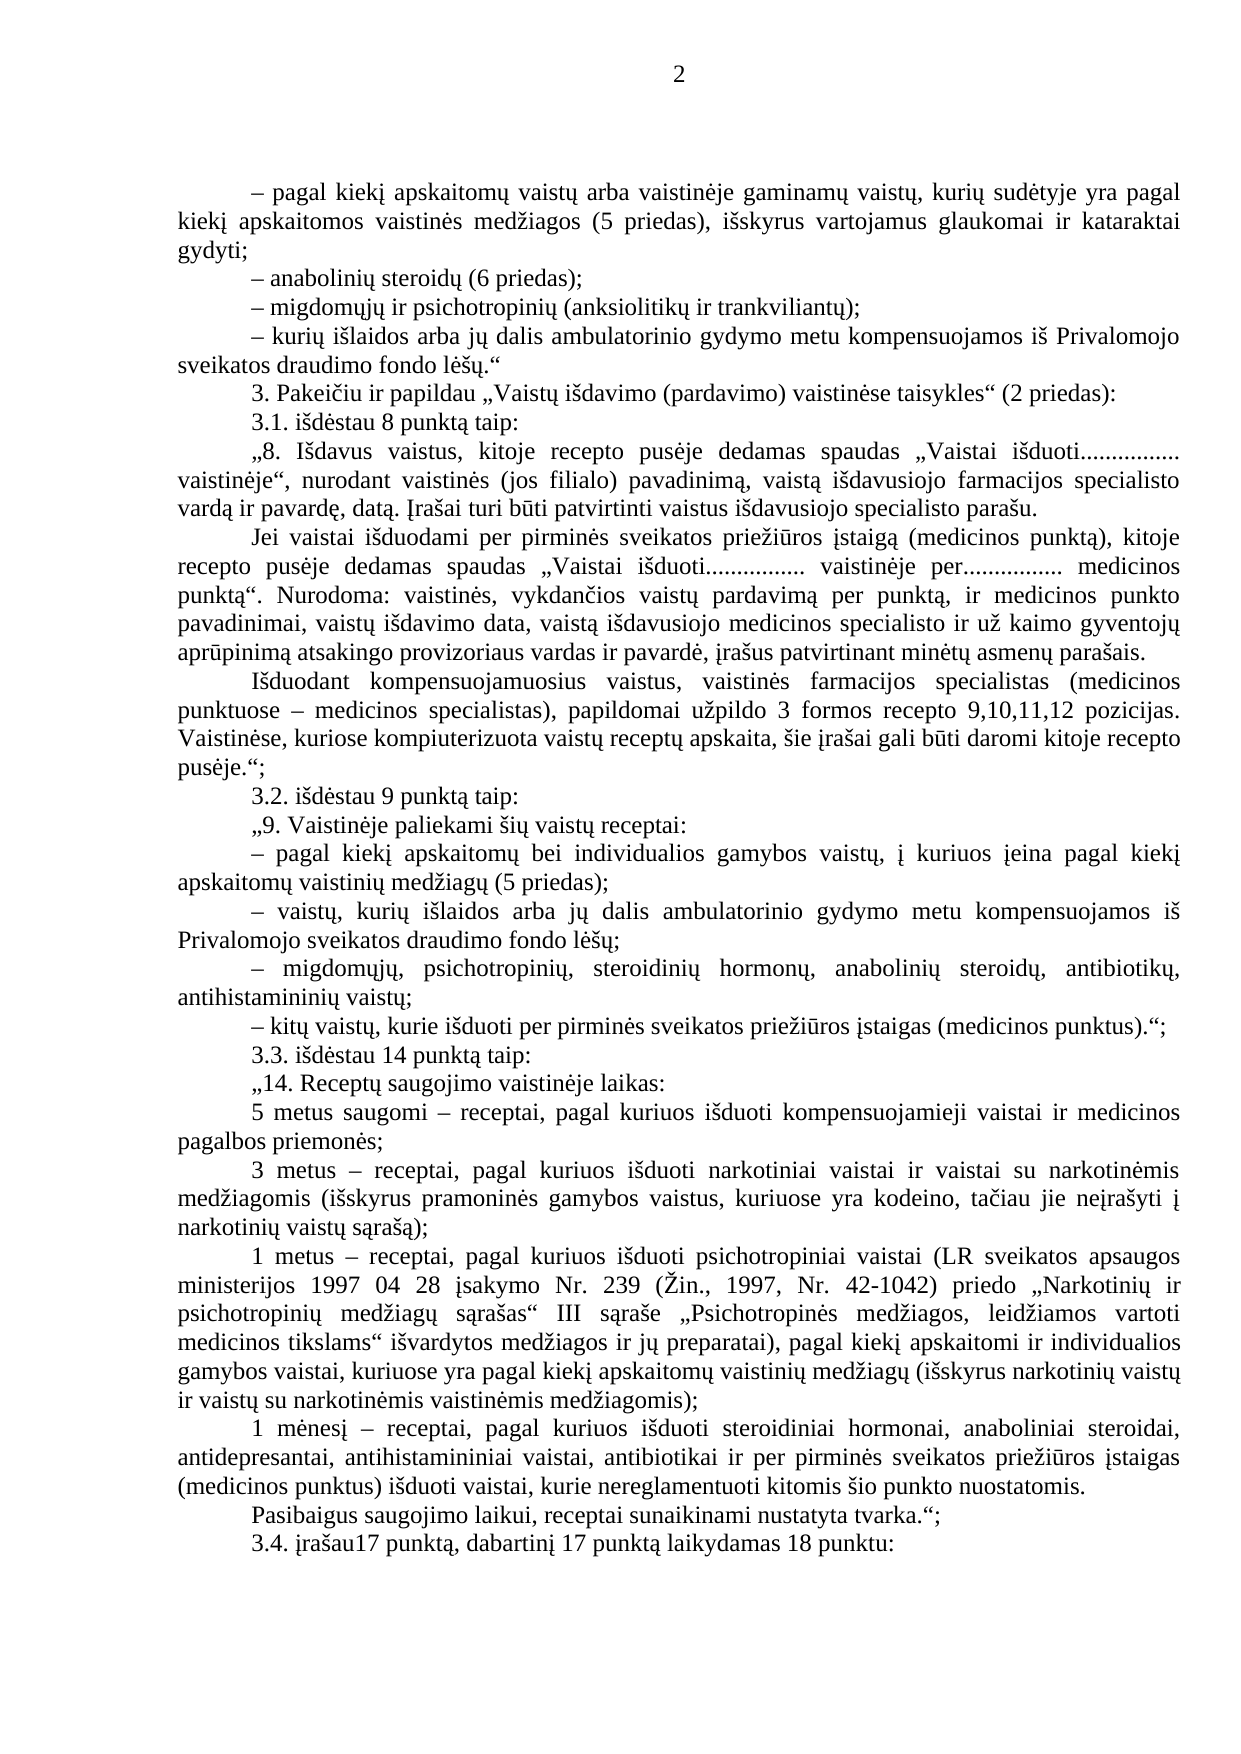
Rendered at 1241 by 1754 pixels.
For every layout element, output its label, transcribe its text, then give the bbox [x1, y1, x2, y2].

text „14. Receptų saugojimo vaistinėje laikas: [177, 1068, 1181, 1097]
text – migdomųjų ir psichotropinių (anksiolitikų ir trankviliantų); [177, 292, 1181, 321]
text 3. Pakeičiu ir papildau „Vaistų išdavimo (pardavimo) vaistinėse taisykles“ (2 priedas): [177, 378, 1181, 407]
text Pasibaigus saugojimo laikui, receptai sunaikinami nustatyta tvarka.“; [177, 1500, 1181, 1528]
text – kitų vaistų, kurie išduoti per pirminės sveikatos priežiūros įstaigas (medicinos punktus).“; [177, 1011, 1181, 1040]
text – pagal kiekį apskaitomų vaistų arba vaistinėje gaminamų vaistų, kurių sudėtyje yra pagal kiekį apskaitomos vaistinės medžiagos (5 priedas), išskyrus vartojamus glaukomai ir kataraktai gydyti; [177, 177, 1181, 263]
text 1 metus – receptai, pagal kuriuos išduoti psichotropiniai vaistai (LR sveikatos apsaugos ministerijos 1997 04 28 įsakymo Nr. 239 (Žin., 1997, Nr. 42-1042) priedo „Narkotinių ir psichotropinių medžiagų sąrašas“ III sąraše „Psichotropinės medžiagos, leidžiamos vartoti medicinos tikslams“ išvardytos medžiagos ir jų preparatai), pagal kiekį apskaitomi ir individualios gamybos vaistai, kuriuose yra pagal kiekį apskaitomų vaistinių medžiagų (išskyrus narkotinių vaistų ir vaistų su narkotinėmis vaistinėmis medžiagomis); [177, 1241, 1181, 1413]
text 3.2. išdėstau 9 punktą taip: [177, 781, 1181, 810]
text Jei vaistai išduodami per pirminės sveikatos priežiūros įstaigą (medicinos punktą), kitoje recepto pusėje dedamas spaudas „Vaistai išduoti................ vaistinėje per................ medicinos punktą“. Nurodoma: vaistinės, vykdančios vaistų pardavimą per punktą, ir medicinos punkto pavadinimai, vaistų išdavimo data, vaistą išdavusiojo medicinos specialisto ir už kaimo gyventojų aprūpinimą atsakingo provizoriaus vardas ir pavardė, įrašus patvirtinant minėtų asmenų parašais. [177, 522, 1181, 666]
text „9. Vaistinėje paliekami šių vaistų receptai: [177, 810, 1181, 838]
text 3 metus – receptai, pagal kuriuos išduoti narkotiniai vaistai ir vaistai su narkotinėmis medžiagomis (išskyrus pramoninės gamybos vaistus, kuriuose yra kodeino, tačiau jie neįrašyti į narkotinių vaistų sąrašą); [177, 1155, 1181, 1241]
text 3.1. išdėstau 8 punktą taip: [177, 407, 1181, 436]
text 3.4. įrašau17 punktą, dabartinį 17 punktą laikydamas 18 punktu: [177, 1528, 1181, 1557]
text 3.3. išdėstau 14 punktą taip: [177, 1040, 1181, 1068]
text – pagal kiekį apskaitomų bei individualios gamybos vaistų, į kuriuos įeina pagal kiekį apskaitomų vaistinių medžiagų (5 priedas); [177, 838, 1181, 896]
text Išduodant kompensuojamuosius vaistus, vaistinės farmacijos specialistas (medicinos punktuose – medicinos specialistas), papildomai užpildo 3 formos recepto 9,10,11,12 pozicijas. Vaistinėse, kuriose kompiuterizuota vaistų receptų apskaita, šie įrašai gali būti daromi kitoje recepto pusėje.“; [177, 666, 1181, 781]
text – anabolinių steroidų (6 priedas); [177, 263, 1181, 292]
text „8. Išdavus vaistus, kitoje recepto pusėje dedamas spaudas „Vaistai išduoti................ vaistinėje“, nurodant vaistinės (jos filialo) pavadinimą, vaistą išdavusiojo farmacijos specialisto vardą ir pavardę, datą. Įrašai turi būti patvirtinti vaistus išdavusiojo specialisto parašu. [177, 436, 1181, 522]
text – kurių išlaidos arba jų dalis ambulatorinio gydymo metu kompensuojamos iš Privalomojo sveikatos draudimo fondo lėšų.“ [177, 321, 1181, 378]
text – vaistų, kurių išlaidos arba jų dalis ambulatorinio gydymo metu kompensuojamos iš Privalomojo sveikatos draudimo fondo lėšų; [177, 896, 1181, 953]
text 5 metus saugomi – receptai, pagal kuriuos išduoti kompensuojamieji vaistai ir medicinos pagalbos priemonės; [177, 1097, 1181, 1155]
text 1 mėnesį – receptai, pagal kuriuos išduoti steroidiniai hormonai, anaboliniai steroidai, antidepresantai, antihistamininiai vaistai, antibiotikai ir per pirminės sveikatos priežiūros įstaigas (medicinos punktus) išduoti vaistai, kurie nereglamentuoti kitomis šio punkto nuostatomis. [177, 1413, 1181, 1500]
text – migdomųjų, psichotropinių, steroidinių hormonų, anabolinių steroidų, antibiotikų, antihistamininių vaistų; [177, 953, 1181, 1011]
